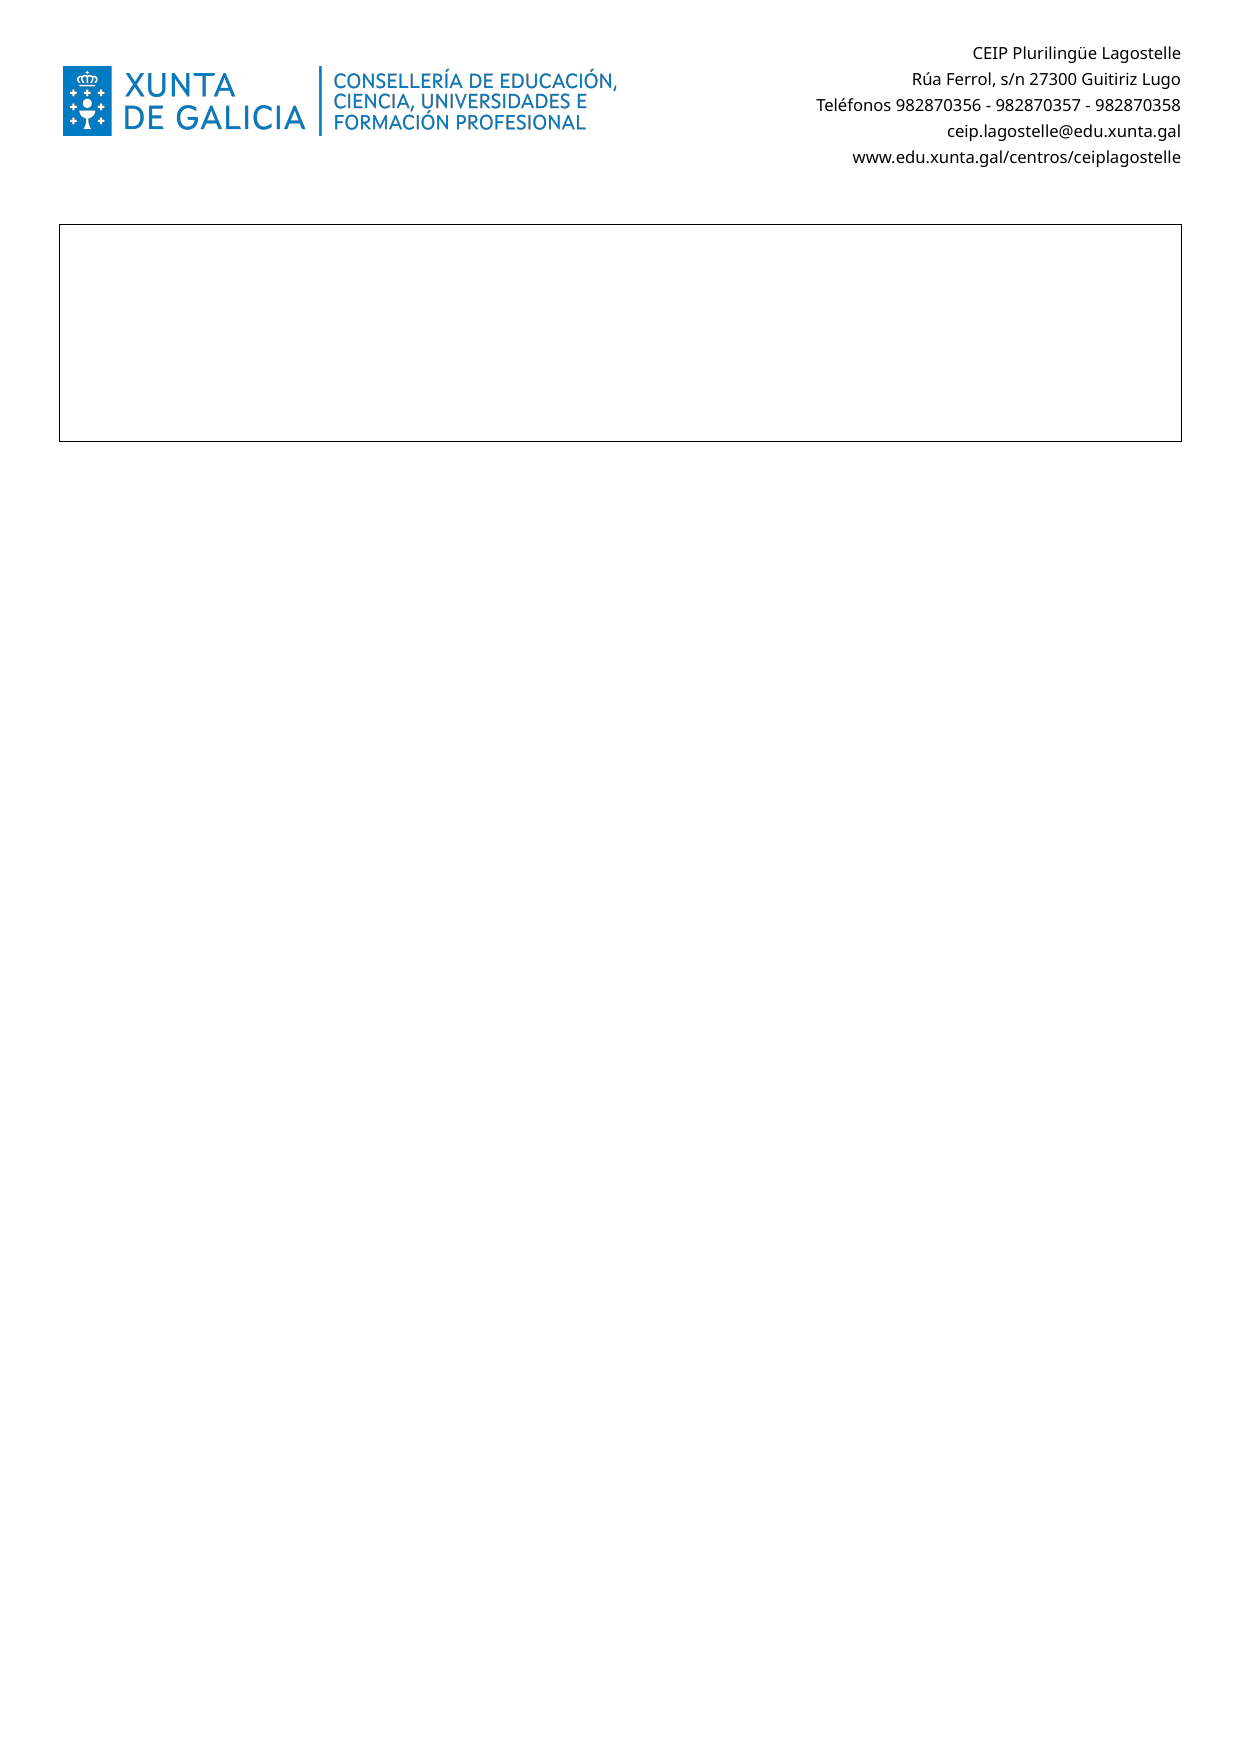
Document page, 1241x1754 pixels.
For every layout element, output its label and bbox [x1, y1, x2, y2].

table_cell [60, 225, 1181, 441]
picture [63, 66, 617, 136]
